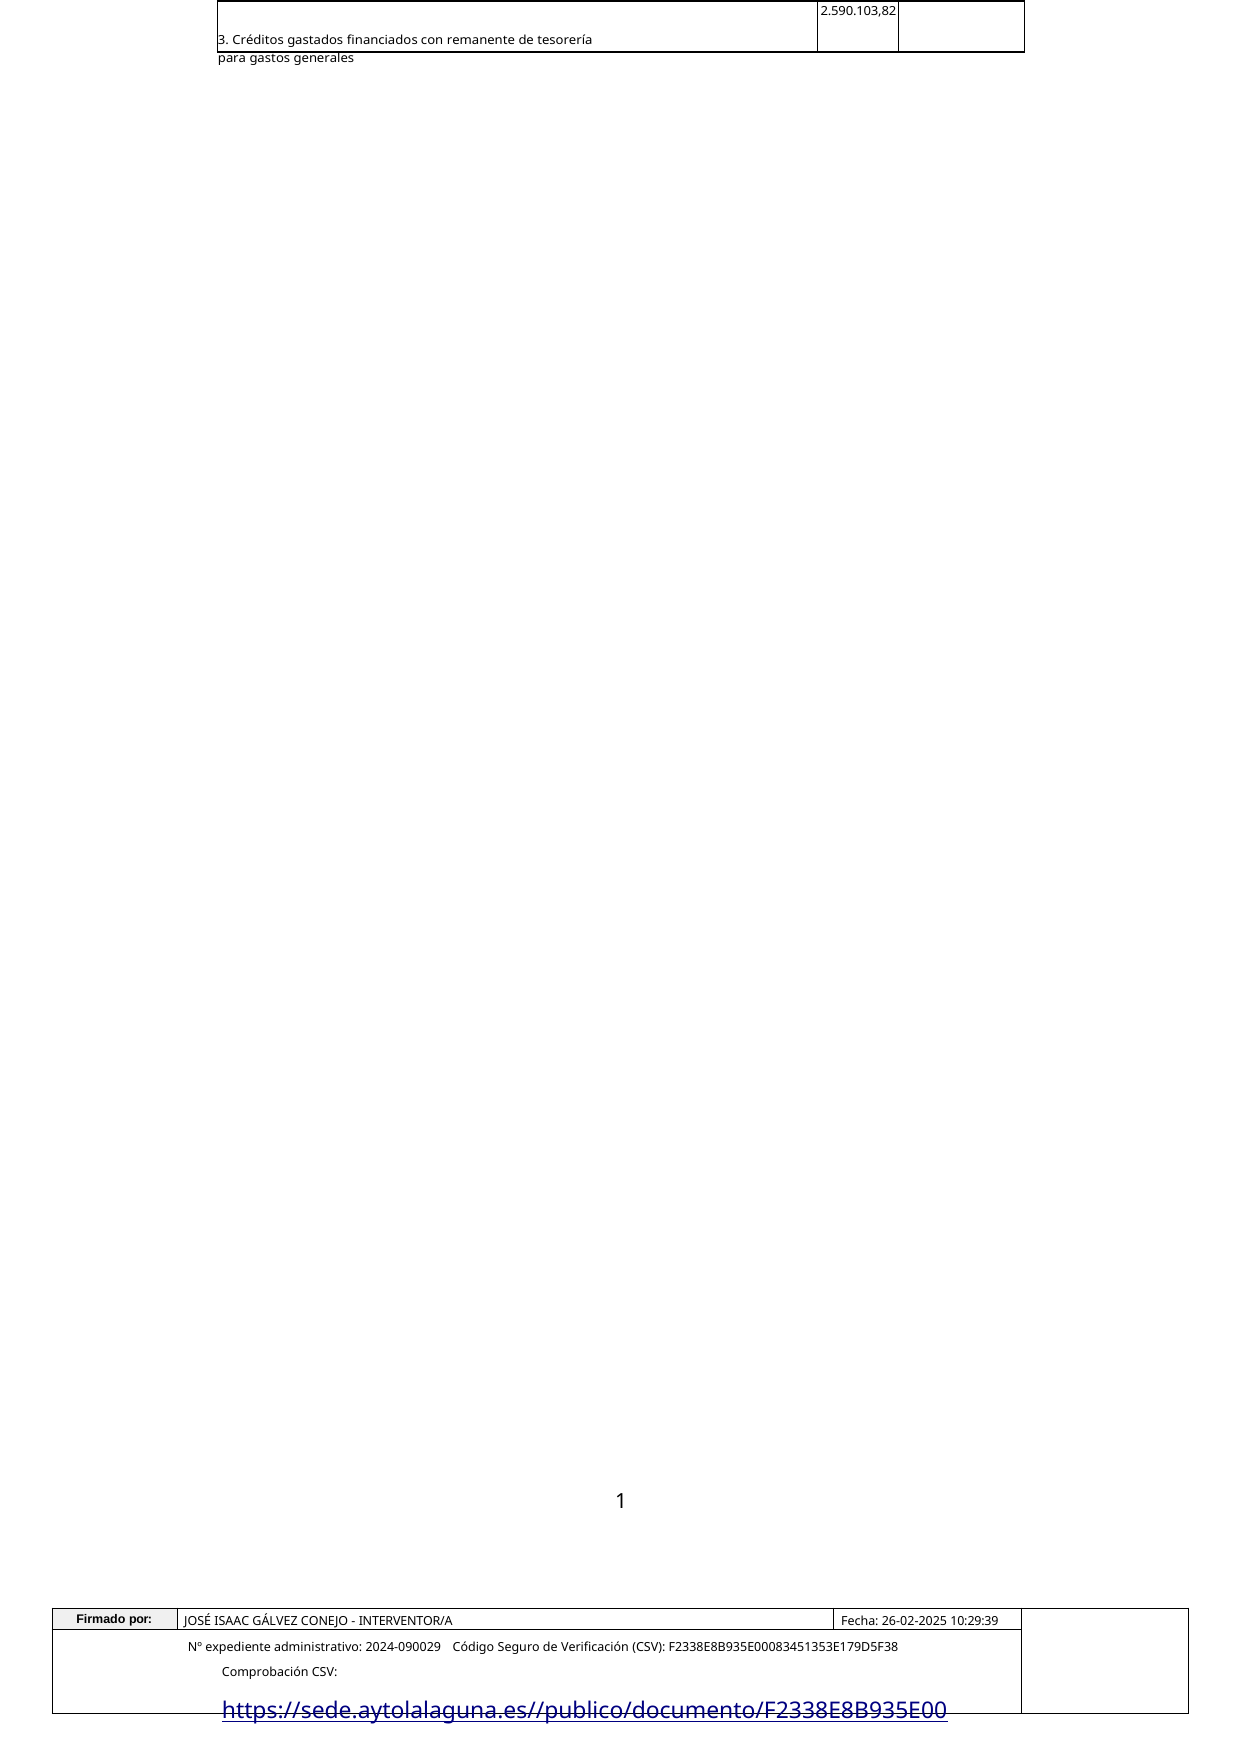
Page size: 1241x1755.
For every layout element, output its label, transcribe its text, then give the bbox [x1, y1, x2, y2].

table_cell AJUSTES 3. Créditos gastados financiados con remanente de tesorería para gastos generales [218, 2, 817, 51]
table_cell [899, 2, 1024, 51]
table_cell 2.590.103,82 [818, 2, 898, 51]
